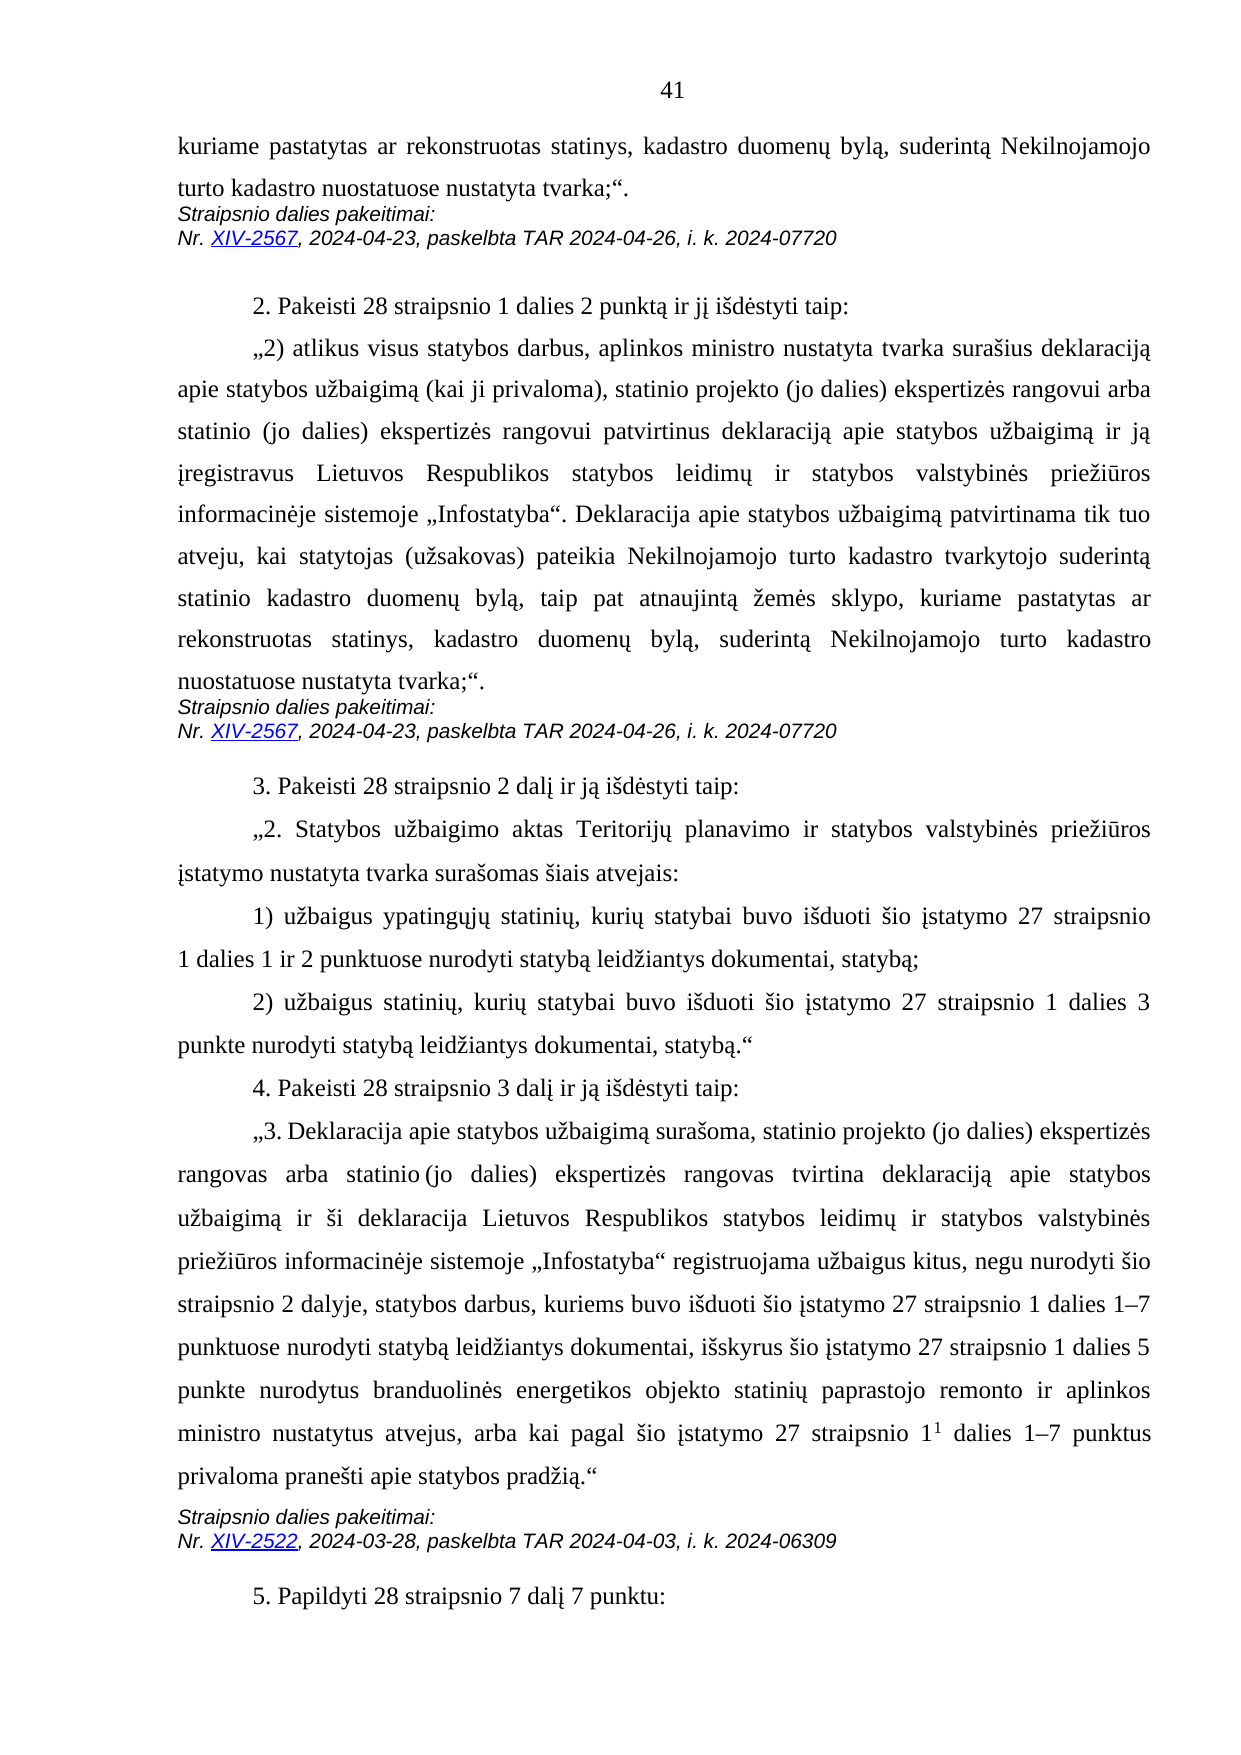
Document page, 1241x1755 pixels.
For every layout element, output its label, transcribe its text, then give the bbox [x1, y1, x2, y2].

text kuriame pastatytas ar rekonstruotas statinys, kadastro duomenų bylą, suderintą Nekilnojamojo turto kadastro nuostatuose nustatyta tvarka;“. [177, 118, 1152, 201]
text 2. Pakeisti 28 straipsnio 1 dalies 2 punktą ir jį išdėstyti taip: [177, 278, 1152, 320]
text Nr. XIV-2567, 2024-04-23, paskelbta TAR 2024-04-26, i. k. 2024-07720 [177, 719, 1152, 743]
text Straipsnio dalies pakeitimai: [177, 1504, 1152, 1528]
text 2) užbaigus statinių, kurių statybai buvo išduoti šio įstatymo 27 straipsnio 1 dalies 3 punkte nurodyti statybą leidžiantys dokumentai, statybą.“ [177, 987, 1152, 1059]
text Straipsnio dalies pakeitimai: [177, 201, 1152, 225]
text Nr. XIV-2522, 2024-03-28, paskelbta TAR 2024-04-03, i. k. 2024-06309 [177, 1528, 1152, 1552]
text 5. Papildyti 28 straipsnio 7 dalį 7 punktu: [177, 1581, 1152, 1610]
text 4. Pakeisti 28 straipsnio 3 dalį ir ją išdėstyti taip: [177, 1073, 1152, 1102]
text „2. Statybos užbaigimo aktas Teritorijų planavimo ir statybos valstybinės priežiūros įstatymo nustatyta tvarka surašomas šiais atvejais: [177, 814, 1152, 886]
text „3. Deklaracija apie statybos užbaigimą surašoma, statinio projekto (jo dalies) ekspertizės rangovas arba statinio (jo dalies) ekspertizės rangovas tvirtina deklaraciją apie statybos užbaigimą ir ši deklaracija Lietuvos Respublikos statybos leidimų ir statybos valstybinės priežiūros informacinėje sistemoje „Infostatyba“ registruojama užbaigus kitus, negu nurodyti šio straipsnio 2 dalyje, statybos darbus, kuriems buvo išduoti šio įstatymo 27 straipsnio 1 dalies 1–7 punktuose nurodyti statybą leidžiantys dokumentai, išskyrus šio įstatymo 27 straipsnio 1 dalies 5 punkte nurodytus branduolinės energetikos objekto statinių paprastojo remonto ir aplinkos ministro nustatytus atvejus, arba kai pagal šio įstatymo 27 straipsnio 11 dalies 1–7 punktus privaloma pranešti apie statybos pradžią.“ [177, 1116, 1152, 1490]
text 3. Pakeisti 28 straipsnio 2 dalį ir ją išdėstyti taip: [177, 771, 1152, 800]
text Straipsnio dalies pakeitimai: [177, 695, 1152, 719]
text 1) užbaigus ypatingųjų statinių, kurių statybai buvo išduoti šio įstatymo 27 straipsnio 1 dalies 1 ir 2 punktuose nurodyti statybą leidžiantys dokumentai, statybą; [177, 901, 1152, 973]
text Nr. XIV-2567, 2024-04-23, paskelbta TAR 2024-04-26, i. k. 2024-07720 [177, 225, 1152, 249]
text „2) atlikus visus statybos darbus, aplinkos ministro nustatyta tvarka surašius deklaraciją apie statybos užbaigimą (kai ji privaloma), statinio projekto (jo dalies) ekspertizės rangovui arba statinio (jo dalies) ekspertizės rangovui patvirtinus deklaraciją apie statybos užbaigimą ir ją įregistravus Lietuvos Respublikos statybos leidimų ir statybos valstybinės priežiūros informacinėje sistemoje „Infostatyba“. Deklaracija apie statybos užbaigimą patvirtinama tik tuo atveju, kai statytojas (užsakovas) pateikia Nekilnojamojo turto kadastro tvarkytojo suderintą statinio kadastro duomenų bylą, taip pat atnaujintą žemės sklypo, kuriame pastatytas ar rekonstruotas statinys, kadastro duomenų bylą, suderintą Nekilnojamojo turto kadastro nuostatuose nustatyta tvarka;“. [177, 320, 1152, 695]
